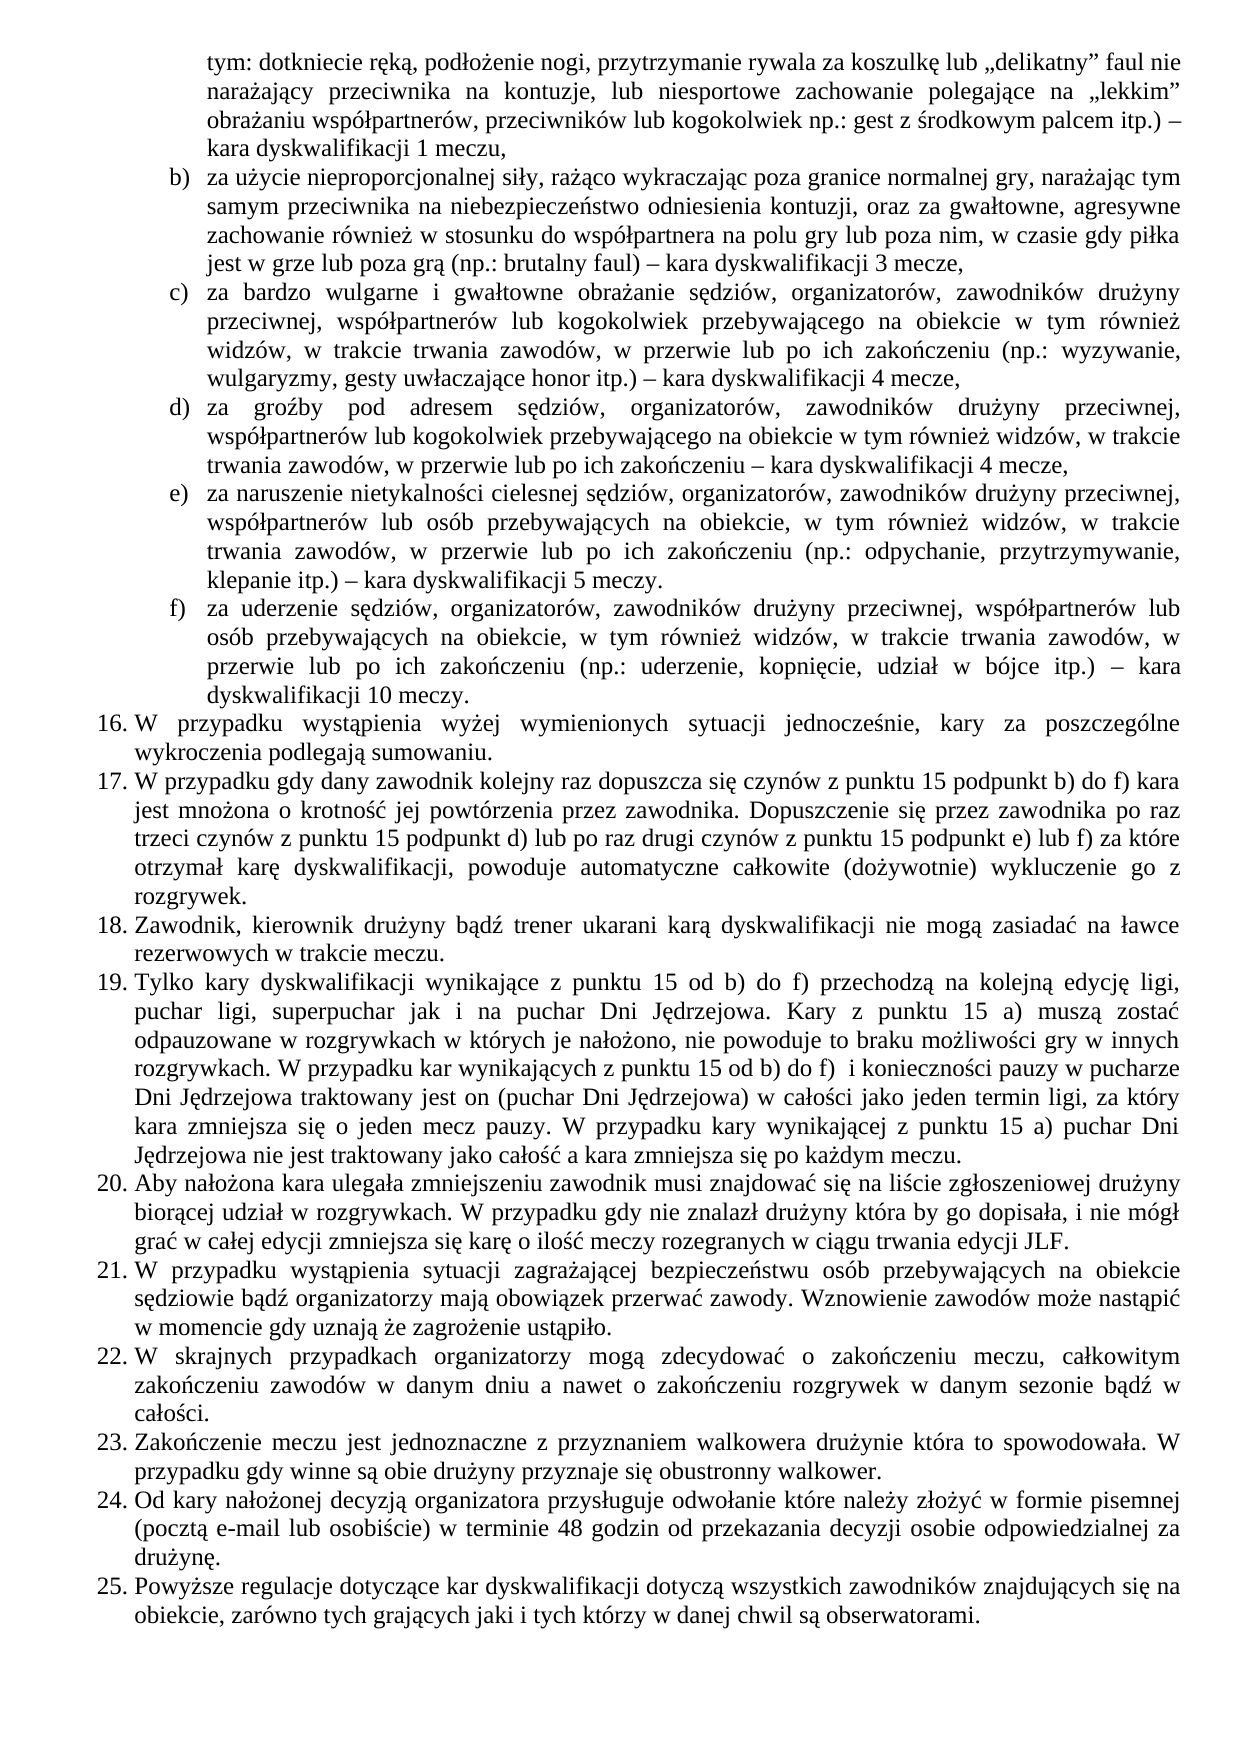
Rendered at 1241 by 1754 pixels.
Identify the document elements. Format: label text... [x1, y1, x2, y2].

list tym: dotkniecie ręką, podłożenie nogi, przytrzymanie rywala za koszulkę lub „delikatny” faul nie narażający przeciwnika na kontuzje, lub niesportowe zachowanie polegające na „lekkim” obrażaniu współpartnerów, przeciwników lub kogokolwiek np.: gest z środkowym palcem itp.) – kara dyskwalifikacji 1 meczu, [169, 47, 1181, 162]
list Aby nałożona kara ulegała zmniejszeniu zawodnik musi znajdować się na liście zgłoszeniowej drużyny biorącej udział w rozgrywkach. W przypadku gdy nie znalazł drużyny która by go dopisała, i nie mógł grać w całej edycji zmniejsza się karę o ilość meczy rozegranych w ciągu trwania edycji JLF. [97, 1168, 1181, 1255]
list Zakończenie meczu jest jednoznaczne z przyznaniem walkowera drużynie która to spowodowała. W przypadku gdy winne są obie drużyny przyznaje się obustronny walkower. [97, 1427, 1181, 1485]
list W skrajnych przypadkach organizatorzy mogą zdecydować o zakończeniu meczu, całkowitym zakończeniu zawodów w danym dniu a nawet o zakończeniu rozgrywek w danym sezonie bądź w całości. [97, 1341, 1181, 1427]
list W przypadku gdy dany zawodnik kolejny raz dopuszcza się czynów z punktu 15 podpunkt b) do f) kara jest mnożona o krotność jej powtórzenia przez zawodnika. Dopuszczenie się przez zawodnika po raz trzeci czynów z punktu 15 podpunkt d) lub po raz drugi czynów z punktu 15 podpunkt e) lub f) za które otrzymał karę dyskwalifikacji, powoduje automatyczne całkowite (dożywotnie) wykluczenie go z rozgrywek. [97, 766, 1181, 910]
list za uderzenie sędziów, organizatorów, zawodników drużyny przeciwnej, współpartnerów lub osób przebywających na obiekcie, w tym również widzów, w trakcie trwania zawodów, w przerwie lub po ich zakończeniu (np.: uderzenie, kopnięcie, udział w bójce itp.) – kara dyskwalifikacji 10 meczy. [169, 593, 1181, 708]
list Od kary nałożonej decyzją organizatora przysługuje odwołanie które należy złożyć w formie pisemnej (pocztą e-mail lub osobiście) w terminie 48 godzin od przekazania decyzji osobie odpowiedzialnej za drużynę. [97, 1485, 1181, 1571]
list W przypadku wystąpienia sytuacji zagrażającej bezpieczeństwu osób przebywających na obiekcie sędziowie bądź organizatorzy mają obowiązek przerwać zawody. Wznowienie zawodów może nastąpić w momencie gdy uznają że zagrożenie ustąpiło. [97, 1255, 1181, 1341]
list Powyższe regulacje dotyczące kar dyskwalifikacji dotyczą wszystkich zawodników znajdujących się na obiekcie, zarówno tych grających jaki i tych którzy w danej chwil są obserwatorami. [97, 1571, 1181, 1628]
list W przypadku wystąpienia wyżej wymienionych sytuacji jednocześnie, kary za poszczególne wykroczenia podlegają sumowaniu. [97, 708, 1181, 766]
list za groźby pod adresem sędziów, organizatorów, zawodników drużyny przeciwnej, współpartnerów lub kogokolwiek przebywającego na obiekcie w tym również widzów, w trakcie trwania zawodów, w przerwie lub po ich zakończeniu – kara dyskwalifikacji 4 mecze, [169, 392, 1181, 478]
list Zawodnik, kierownik drużyny bądź trener ukarani karą dyskwalifikacji nie mogą zasiadać na ławce rezerwowych w trakcie meczu. [97, 910, 1181, 967]
list Tylko kary dyskwalifikacji wynikające z punktu 15 od b) do f) przechodzą na kolejną edycję ligi, puchar ligi, superpuchar jak i na puchar Dni Jędrzejowa. Kary z punktu 15 a) muszą zostać odpauzowane w rozgrywkach w których je nałożono, nie powoduje to braku możliwości gry w innych rozgrywkach. W przypadku kar wynikających z punktu 15 od b) do f) i konieczności pauzy w pucharze Dni Jędrzejowa traktowany jest on (puchar Dni Jędrzejowa) w całości jako jeden termin ligi, za który kara zmniejsza się o jeden mecz pauzy. W przypadku kary wynikającej z punktu 15 a) puchar Dni Jędrzejowa nie jest traktowany jako całość a kara zmniejsza się po każdym meczu. [97, 967, 1181, 1168]
list za użycie nieproporcjonalnej siły, rażąco wykraczając poza granice normalnej gry, narażając tym samym przeciwnika na niebezpieczeństwo odniesienia kontuzji, oraz za gwałtowne, agresywne zachowanie również w stosunku do współpartnera na polu gry lub poza nim, w czasie gdy piłka jest w grze lub poza grą (np.: brutalny faul) – kara dyskwalifikacji 3 mecze, [169, 162, 1181, 277]
list za naruszenie nietykalności cielesnej sędziów, organizatorów, zawodników drużyny przeciwnej, współpartnerów lub osób przebywających na obiekcie, w tym również widzów, w trakcie trwania zawodów, w przerwie lub po ich zakończeniu (np.: odpychanie, przytrzymywanie, klepanie itp.) – kara dyskwalifikacji 5 meczy. [169, 478, 1181, 593]
list za bardzo wulgarne i gwałtowne obrażanie sędziów, organizatorów, zawodników drużyny przeciwnej, współpartnerów lub kogokolwiek przebywającego na obiekcie w tym również widzów, w trakcie trwania zawodów, w przerwie lub po ich zakończeniu (np.: wyzywanie, wulgaryzmy, gesty uwłaczające honor itp.) – kara dyskwalifikacji 4 mecze, [169, 277, 1181, 392]
